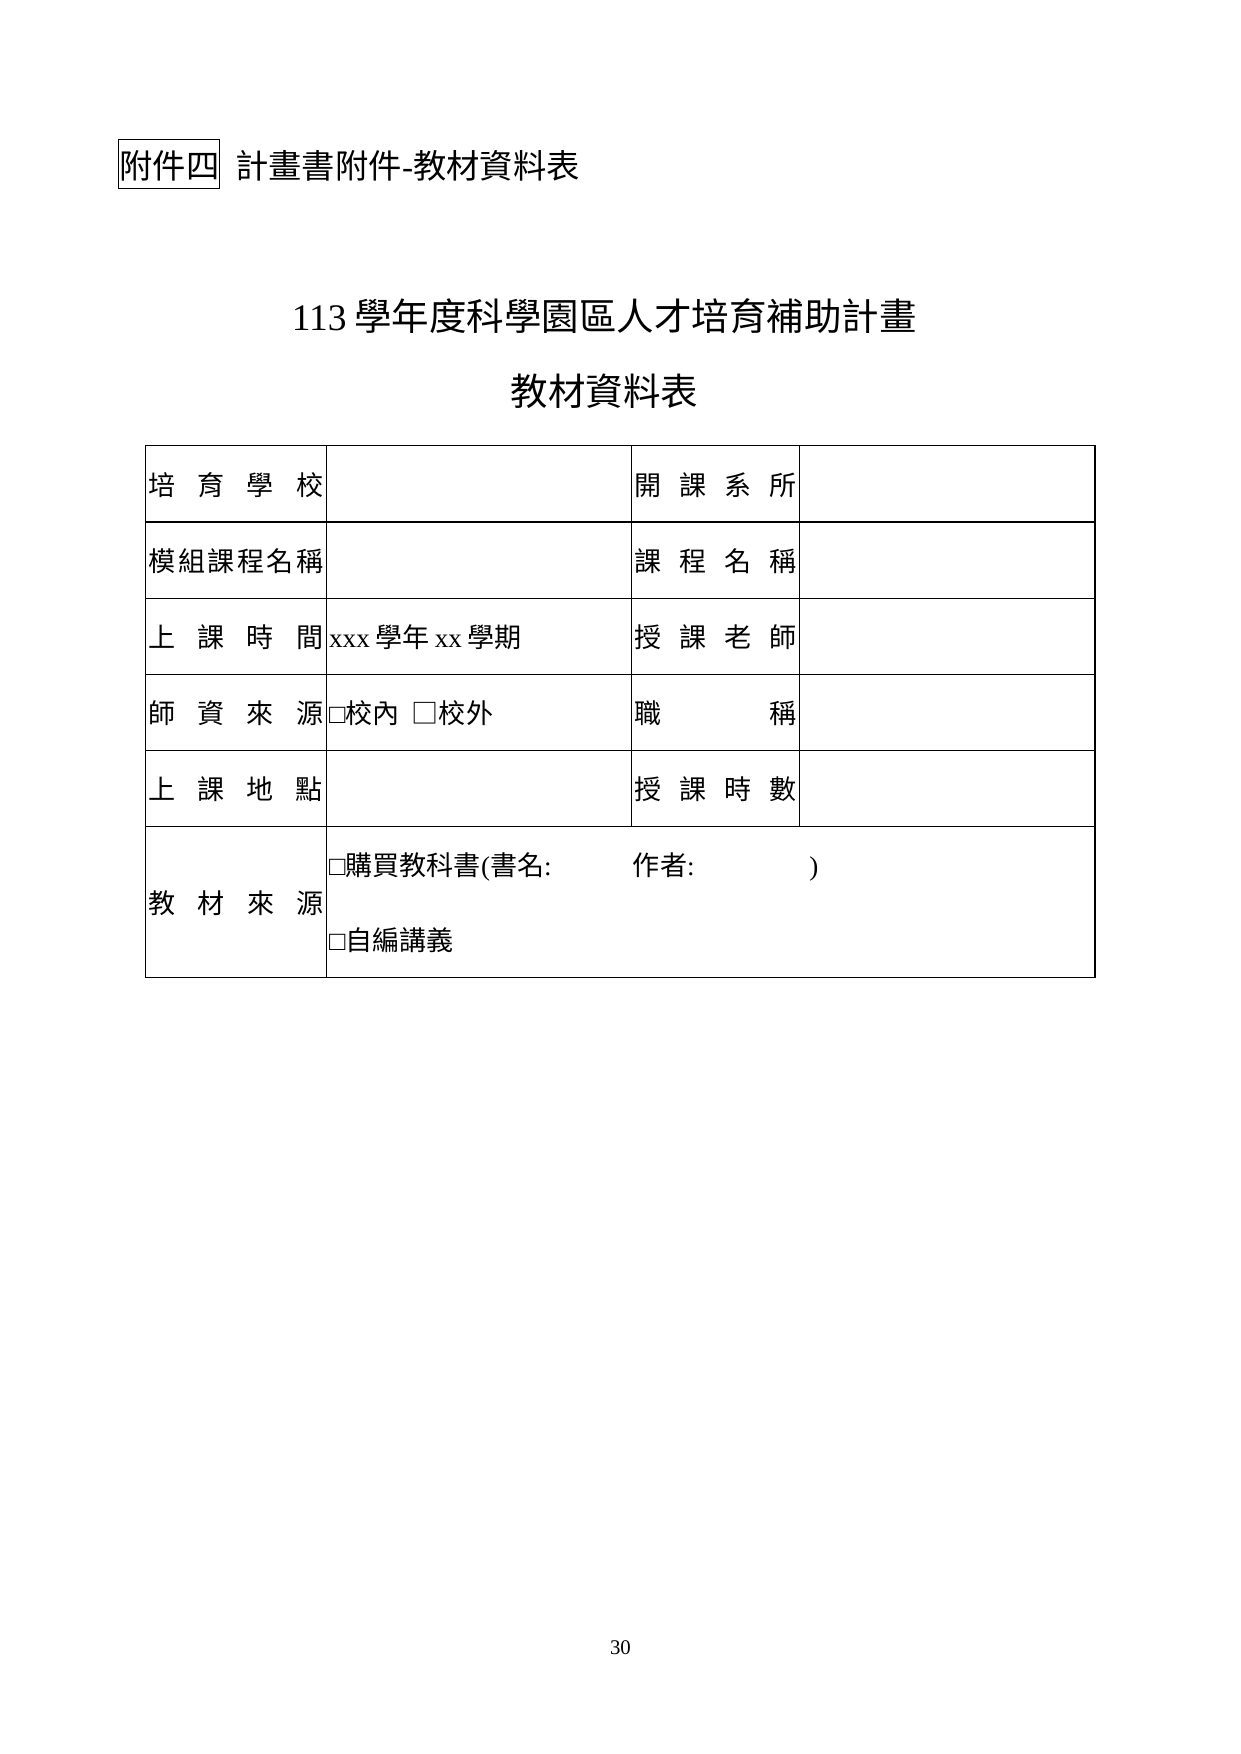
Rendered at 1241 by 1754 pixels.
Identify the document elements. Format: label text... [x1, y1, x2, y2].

table_cell 課 程 名 稱 [632, 523, 799, 597]
table_cell 教材來源 [146, 827, 326, 977]
table_cell □購買教科書(書名: 作者: ) □自編講義 [327, 827, 1094, 977]
table_cell [327, 751, 631, 826]
table_cell 授 課 老 師 [632, 599, 799, 673]
table_cell xxx學年xx學期 [327, 599, 631, 673]
table_cell 授 課 時 數 [632, 751, 799, 826]
table_cell [800, 599, 1094, 673]
table_header [327, 446, 631, 521]
table_cell [800, 523, 1094, 597]
text 教材資料表 [118, 352, 1090, 427]
text 附件四 計畫書附件-教材資料表 [118, 127, 1122, 202]
table_cell 模組課程名稱 [146, 523, 326, 597]
text 113學年度科學園區人才培育補助計畫 [118, 277, 1090, 352]
table_cell [800, 751, 1094, 826]
table_cell 上 課 地 點 [146, 751, 326, 826]
table_cell □校內 □校外 [327, 675, 631, 749]
table_cell 上 課 時 間 [146, 599, 326, 673]
table_header 開 課 系 所 [632, 446, 799, 521]
table_header [800, 446, 1094, 521]
table_cell [327, 523, 631, 597]
table_cell [800, 675, 1094, 749]
table_cell 師 資 來 源 [146, 675, 326, 749]
table_cell 職 稱 [632, 675, 799, 749]
table_header 培 育 學 校 [146, 446, 326, 521]
